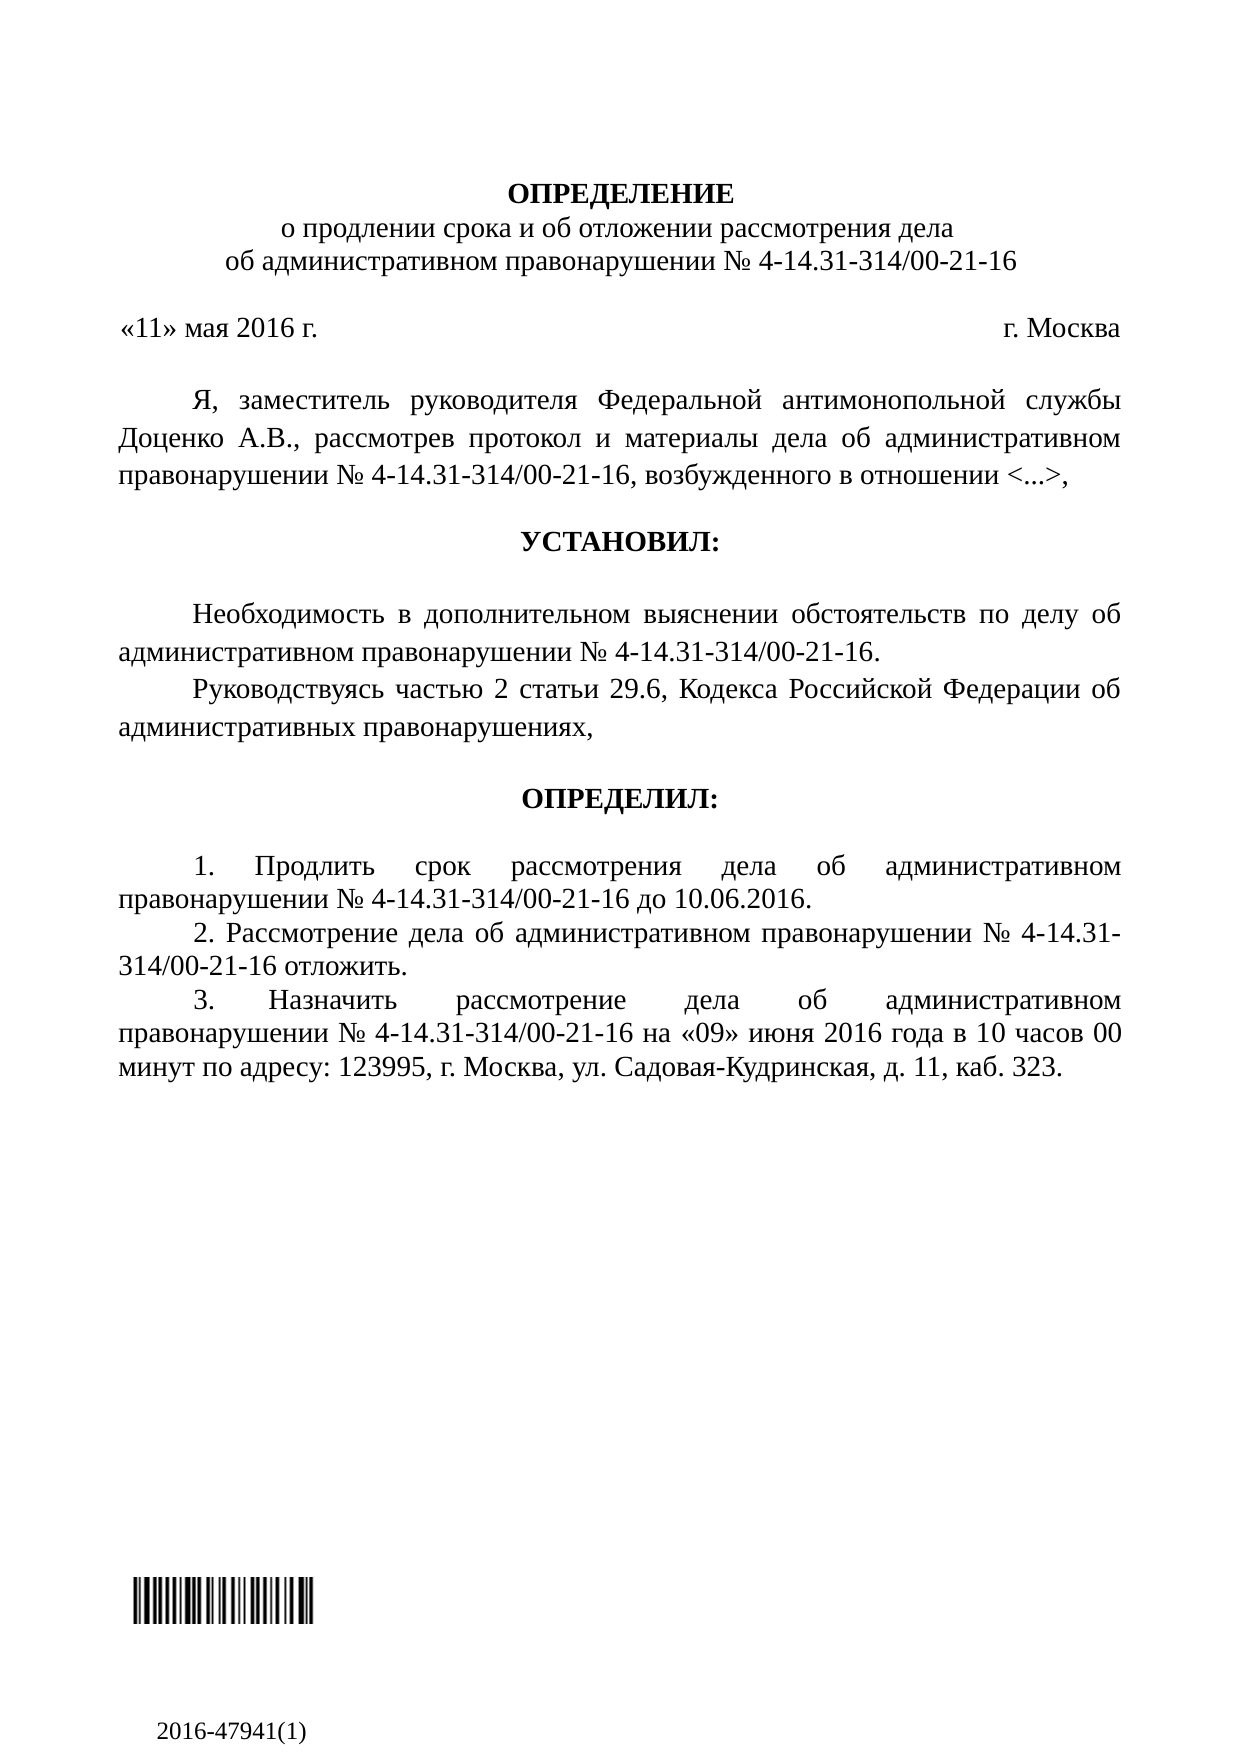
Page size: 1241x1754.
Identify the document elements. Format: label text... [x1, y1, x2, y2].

text Я, заместитель руководителя Федеральной антимонопольной службы Доценко А.В., рассмотрев протокол и материалы дела об административном правонарушении № 4-14.31-314/00-21-16, возбужденного в отношении <...>, [118, 378, 1122, 491]
text ОПРЕДЕЛИЛ: [118, 781, 1122, 814]
text об административном правонарушении № 4-14.31-314/00-21-16 [120, 243, 1122, 277]
text о продлении срока и об отложении рассмотрения дела [120, 210, 1122, 243]
text Необходимость в дополнительном выяснении обстоятельств по делу об административном правонарушении № 4-14.31-314/00-21-16. [118, 592, 1122, 667]
text «11» мая 2016 г. г. Москва [120, 311, 1122, 344]
list Назначить рассмотрение дела об административном правонарушении № 4-14.31-314/00-21-16 на «09» июня 2016 года в 10 часов 00 минут по адресу: 123995, г. Москва, ул. Садовая-Кудринская, д. 11, каб. 323. [118, 982, 1122, 1083]
text 2. Рассмотрение дела об административном правонарушении № 4-14.31-314/00-21-16 отложить. [118, 915, 1122, 982]
text 1. Продлить срок рассмотрения дела об административном правонарушении № 4-14.31-314/00-21-16 до 10.06.2016. [118, 848, 1122, 915]
text Руководствуясь частью 2 статьи 29.6, Кодекса Российской Федерации об административных правонарушениях, [118, 667, 1122, 743]
picture [118, 1577, 331, 1624]
text ОПРЕДЕЛЕНИЕ [120, 176, 1122, 210]
text УСТАНОВИЛ: [118, 524, 1122, 558]
